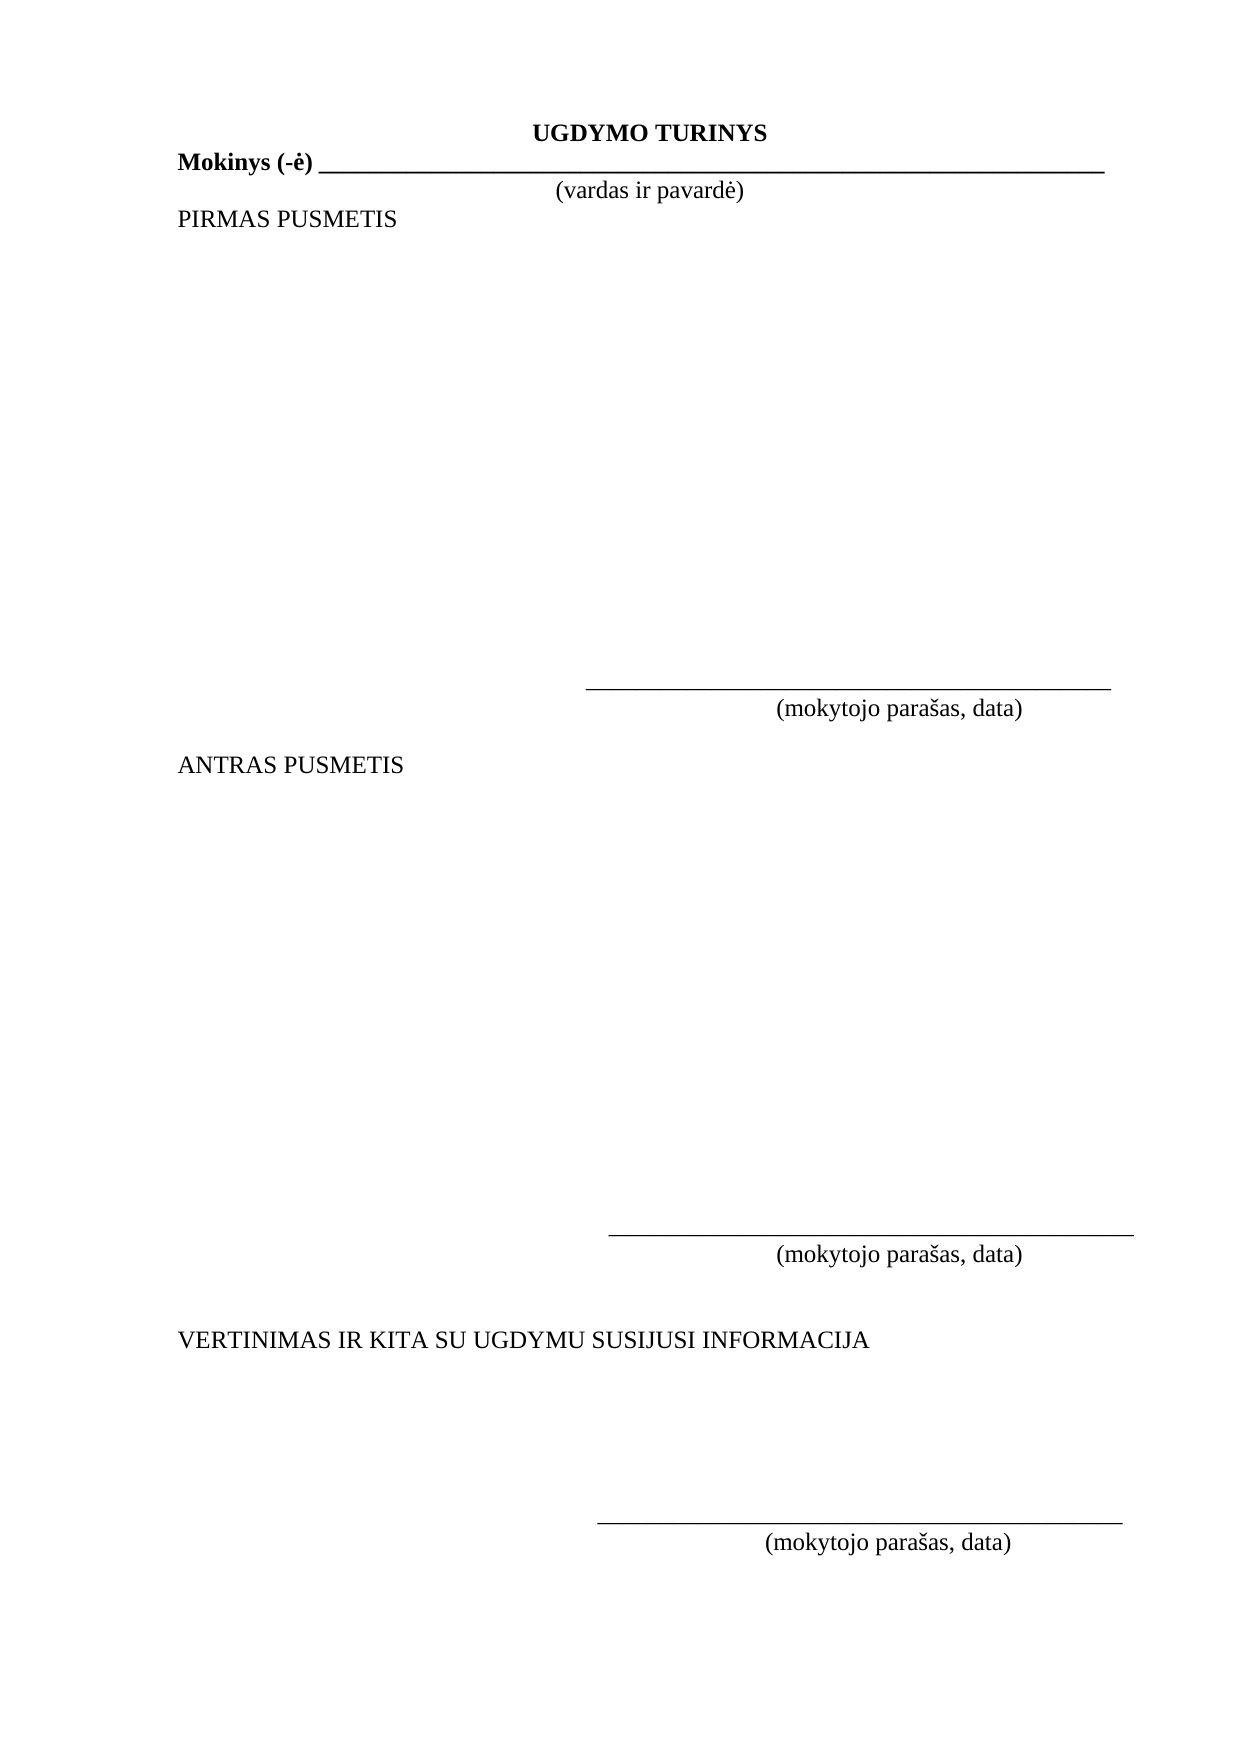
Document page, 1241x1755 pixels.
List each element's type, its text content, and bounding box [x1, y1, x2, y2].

table_cell [177, 1067, 1145, 1096]
table_cell [177, 894, 1145, 923]
table_cell [177, 952, 1145, 981]
text VERTINIMAS IR KITA SU UGDYMU SUSIJUSI INFORMACIJA [177, 1326, 1122, 1354]
table_cell __________________________________________ (mokytojo parašas, data) [177, 636, 1122, 751]
table_cell [177, 1009, 1145, 1038]
table_cell [177, 262, 1122, 291]
table_cell [177, 866, 1145, 894]
table_cell [177, 377, 1122, 406]
table_cell [177, 1383, 1145, 1412]
table_cell [177, 549, 1122, 578]
table_cell [177, 463, 1122, 492]
table_cell [177, 1038, 1145, 1067]
table_cell [177, 406, 1122, 434]
table_cell [177, 1124, 1145, 1153]
table_cell [177, 607, 1122, 636]
table_cell [177, 1441, 1145, 1469]
text Mokinys (-ė) [177, 147, 1122, 176]
table_header [177, 233, 1122, 262]
table_cell [177, 981, 1145, 1009]
text (mokytojo parašas, data) [765, 1527, 1122, 1556]
table_header [177, 779, 1145, 808]
table_cell [177, 291, 1122, 319]
table_cell [177, 521, 1122, 549]
text UGDYMO TURINYS [177, 118, 1122, 147]
table_cell [177, 492, 1122, 521]
table_header [177, 1354, 1145, 1383]
table_cell [177, 808, 1145, 837]
table_cell [177, 348, 1122, 377]
table_cell [177, 1096, 1145, 1124]
text ANTRAS PUSMETIS [177, 751, 1122, 779]
table_cell [177, 837, 1145, 866]
text (vardas ir pavardė) [177, 176, 1122, 204]
table_cell [177, 578, 1122, 607]
table_cell [177, 434, 1122, 463]
table_cell [177, 1412, 1145, 1441]
table_cell [177, 319, 1122, 348]
table_cell __________________________________________ (mokytojo parašas, data) [177, 1182, 1145, 1297]
text __________________________________________ [177, 1498, 1122, 1527]
table_cell [177, 923, 1145, 952]
table_cell [177, 1153, 1145, 1182]
text PIRMAS PUSMETIS [177, 204, 1122, 233]
